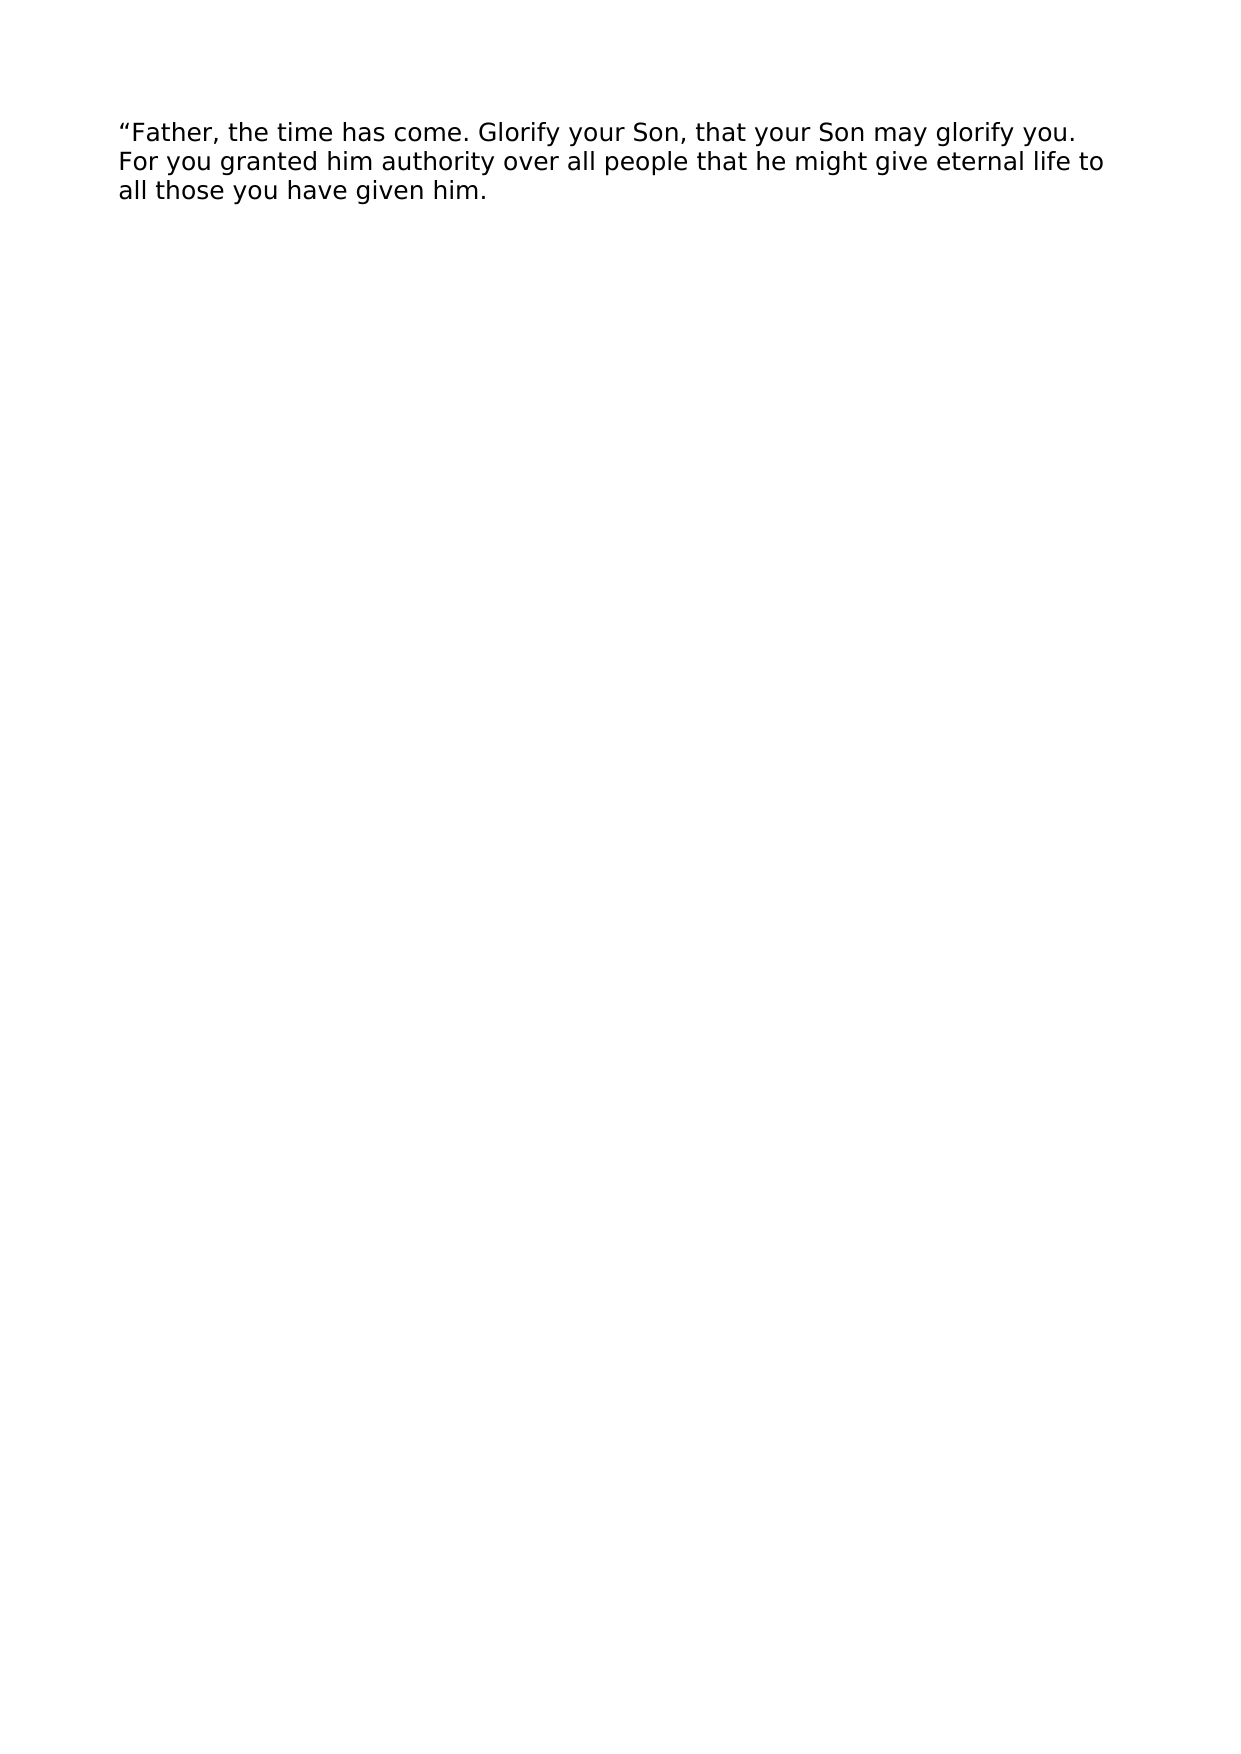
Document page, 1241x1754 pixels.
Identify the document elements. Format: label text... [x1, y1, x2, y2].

text “Father, the time has come. Glorify your Son, that your Son may glorify you. For you granted him authority over all people that he might give eternal life to all those you have given him. [118, 118, 1122, 206]
